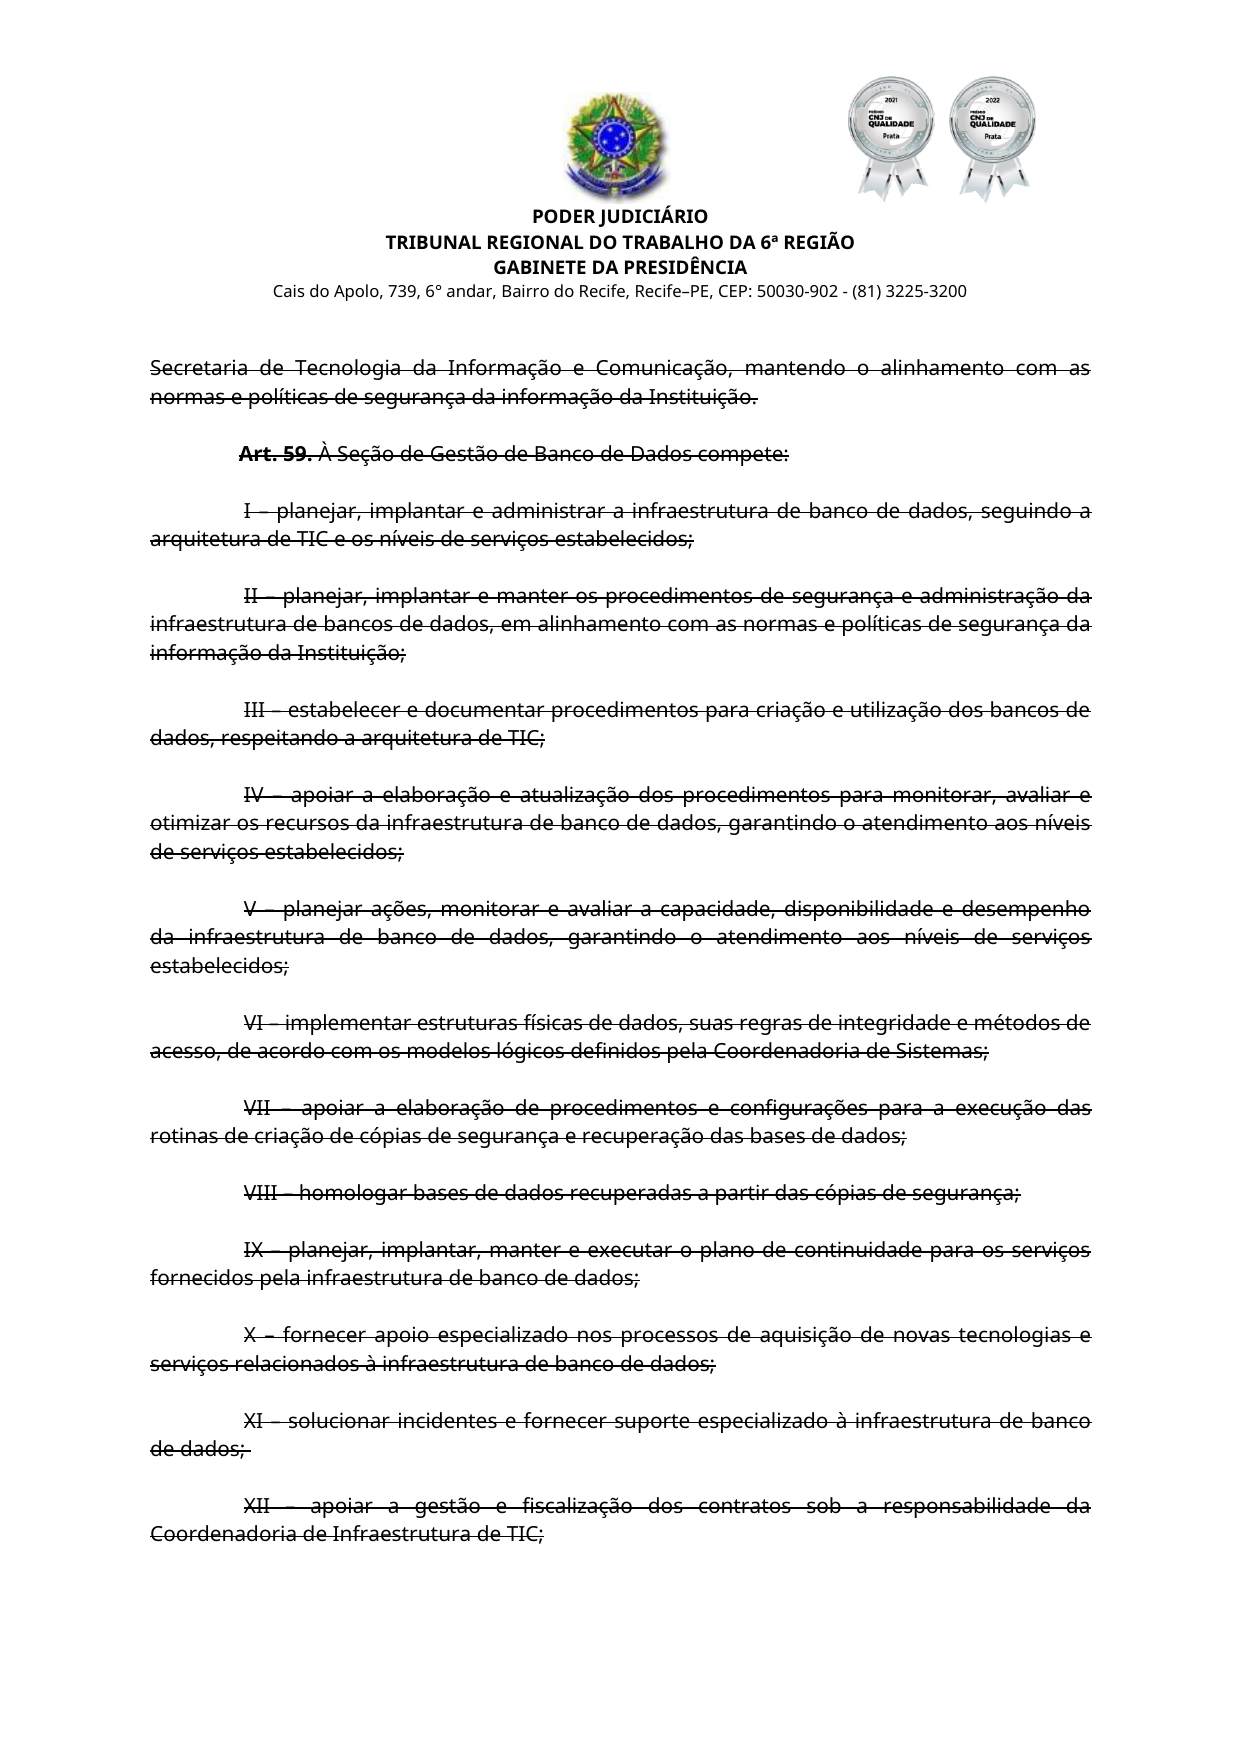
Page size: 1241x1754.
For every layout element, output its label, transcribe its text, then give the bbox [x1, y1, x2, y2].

text XI – solucionar incidentes e fornecer suporte especializado à infraestrutura de banco de dados; [150, 1406, 1092, 1463]
text VI – implementar estruturas físicas de dados, suas regras de integridade e métodos de acesso, de acordo com os modelos lógicos definidos pela Coordenadoria de Sistemas; [150, 1008, 1092, 1064]
text III – estabelecer e documentar procedimentos para criação e utilização dos bancos de dados, respeitando a arquitetura de TIC; [150, 695, 1092, 752]
text VII – apoiar a elaboração de procedimentos e configurações para a execução das rotinas de criação de cópias de segurança e recuperação das bases de dados; [150, 1093, 1092, 1150]
text XII – apoiar a gestão e fiscalização dos contratos sob a responsabilidade da Coordenadoria de Infraestrutura de TIC; [150, 1491, 1092, 1548]
text X – fornecer apoio especializado nos processos de aquisição de novas tecnologias e serviços relacionados à infraestrutura de banco de dados; [150, 1320, 1092, 1377]
text V – planejar ações, monitorar e avaliar a capacidade, disponibilidade e desempenho da infraestrutura de banco de dados, garantindo o atendimento aos níveis de serviços estabelecidos; [150, 940, 1092, 979]
text Art. 59. À Seção de Gestão de Banco de Dados compete: [150, 439, 1090, 467]
text V – planejar ações, monitorar e avaliar a capacidade, disponibilidade e desempenho da infraestrutura de banco de dados, garantindo o atendimento aos níveis de serviços estabelecidos; [150, 894, 1092, 938]
text VIII – homologar bases de dados recuperadas a partir das cópias de segurança; [150, 1178, 1092, 1207]
text II – planejar, implantar e manter os procedimentos de segurança e administração da infraestrutura de bancos de dados, em alinhamento com as normas e políticas de segurança da informação da Instituição; [150, 627, 1092, 666]
picture [562, 92, 671, 204]
text IV – apoiar a elaboração e atualização dos procedimentos para monitorar, avaliar e otimizar os recursos da infraestrutura de banco de dados, garantindo o atendimento aos níveis de serviços estabelecidos; [150, 826, 1092, 865]
picture [1185, 1655, 1201, 1684]
text Art. 58. A Seção de Gestão de Banco de Dados é unidade de apoio administrativo, subordinada à Coordenadoria de Infraestrutura e Tecnologia da Informação e Comunicação, que tem como objetivo principal planejar e administrar a infraestrutura de Banco de Dados da Secretaria de Tecnologia da Informação e Comunicação, mantendo o alinhamento com as normas e políticas de segurança da informação da Instituição. [150, 353, 1092, 410]
picture [828, 75, 1037, 204]
text IX – planejar, implantar, manter e executar o plano de continuidade para os serviços fornecidos pela infraestrutura de banco de dados; [150, 1235, 1092, 1292]
text IV – apoiar a elaboração e atualização dos procedimentos para monitorar, avaliar e otimizar os recursos da infraestrutura de banco de dados, garantindo o atendimento aos níveis de serviços estabelecidos; [150, 780, 1092, 825]
text II – planejar, implantar e manter os procedimentos de segurança e administração da infraestrutura de bancos de dados, em alinhamento com as normas e políticas de segurança da informação da Instituição; [150, 581, 1092, 626]
text I – planejar, implantar e administrar a infraestrutura de banco de dados, seguindo a arquitetura de TIC e os níveis de serviços estabelecidos; [150, 496, 1092, 553]
